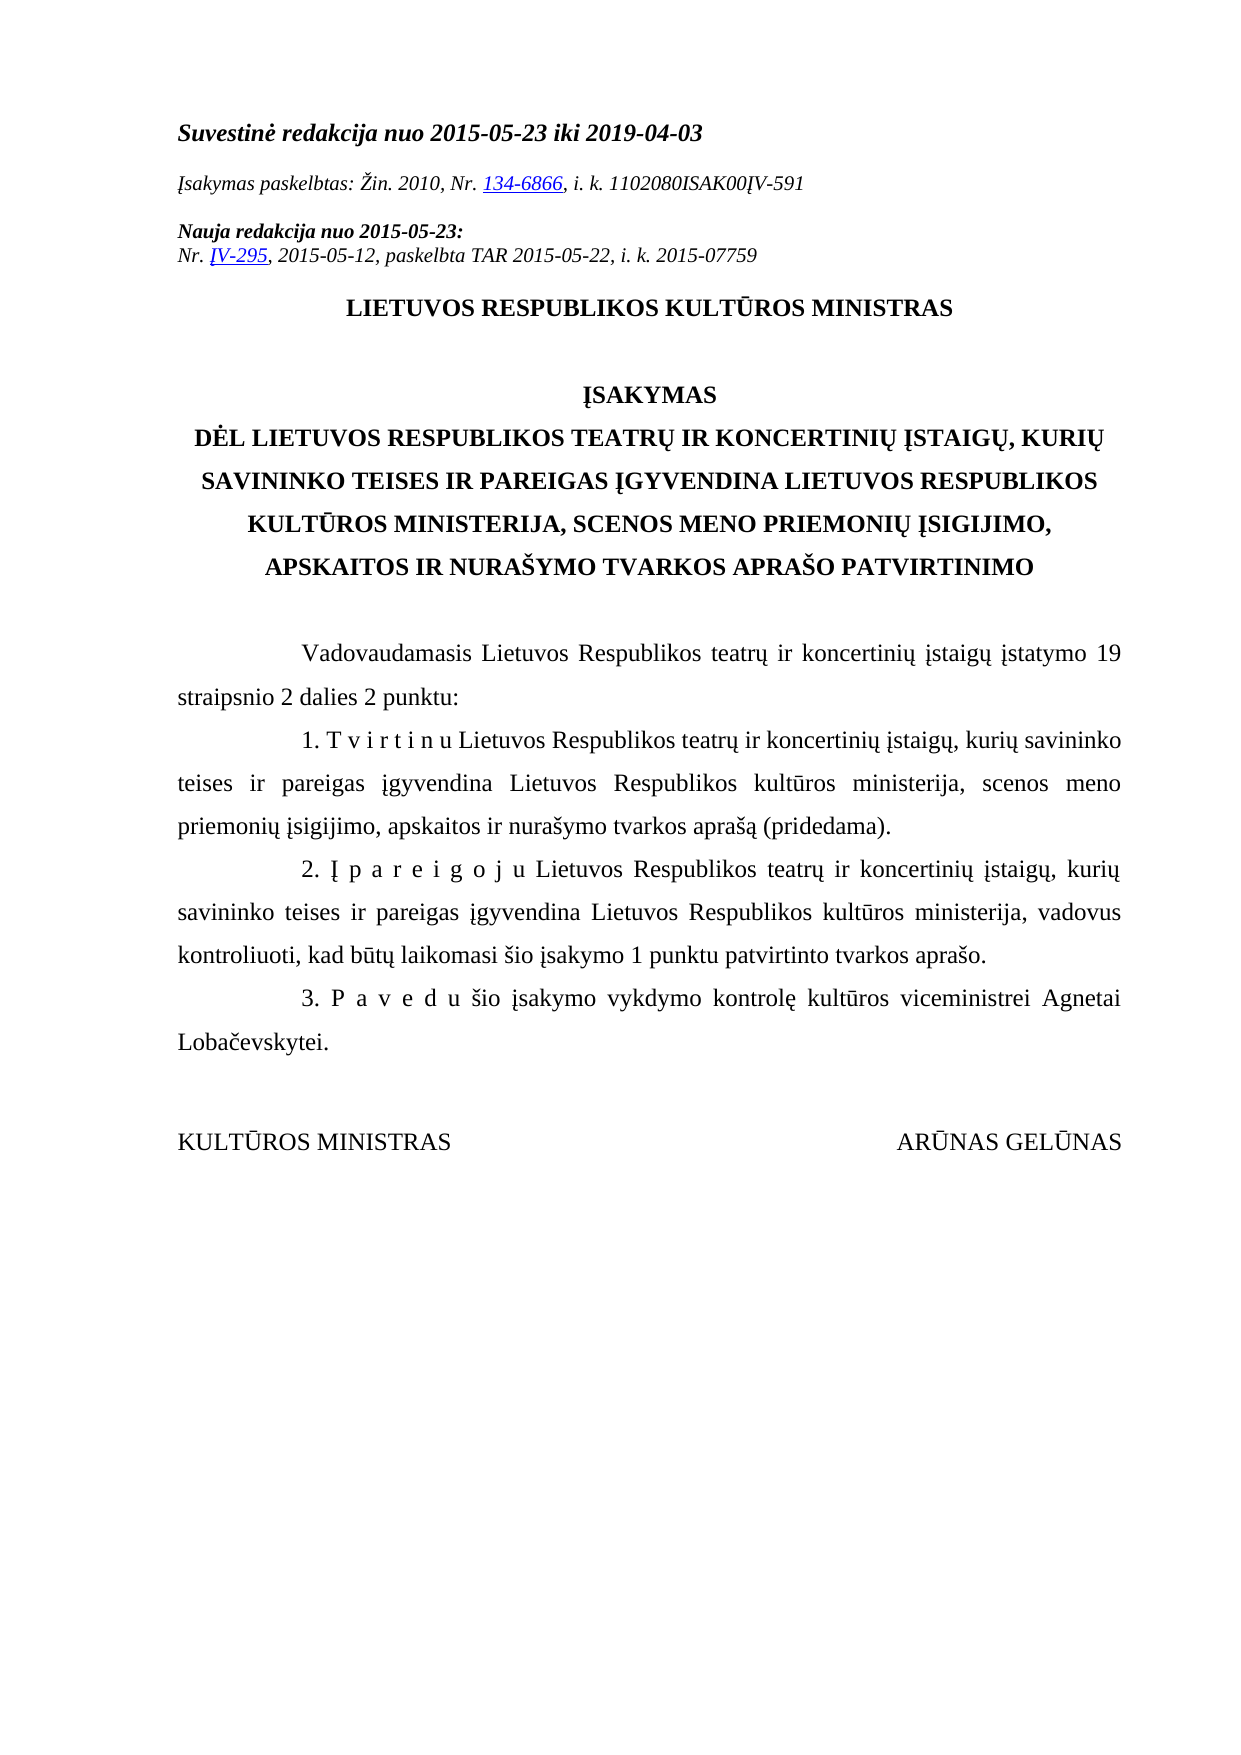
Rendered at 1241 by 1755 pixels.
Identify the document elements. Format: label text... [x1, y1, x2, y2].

text 3. P a v e d u šio įsakymo vykdymo kontrolę kultūros viceministrei Agnetai Lobačevskytei. [177, 983, 1122, 1055]
text Kultūros ministras Arūnas Gelūnas [177, 1127, 1122, 1156]
text LIETUVOS RESPUBLIKOS KULTŪROS MINISTRAS [177, 293, 1122, 322]
text Vadovaudamasis Lietuvos Respublikos teatrų ir koncertinių įstaigų įstatymo 19 straipsnio 2 dalies 2 punktu: [177, 638, 1122, 710]
text Suvestinė redakcija nuo 2015-05-23 iki 2019-04-03 [177, 118, 1122, 147]
text DĖL LIETUVOS RESPUBLIKOS TEATRŲ IR KONCERTINIŲ ĮSTAIGŲ, KURIŲ SAVININKO TEISES IR PAREIGAS ĮGYVENDINA LIETUVOS RESPUBLIKOS KULTŪROS MINISTERIJA, SCENOS MENO PRIEMONIŲ ĮSIGIJIMO, APSKAITOS IR NURAŠYMO TVARKOS APRAŠO PATVIRTINIMO [177, 423, 1122, 581]
text Nr. ĮV-295, 2015-05-12, paskelbta TAR 2015-05-22, i. k. 2015-07759 [177, 243, 1122, 267]
text 2. Į p a r e i g o j u Lietuvos Respublikos teatrų ir koncertinių įstaigų, kurių savininko teises ir pareigas įgyvendina Lietuvos Respublikos kultūros ministerija, vadovus kontroliuoti, kad būtų laikomasi šio įsakymo 1 punktu patvirtinto tvarkos aprašo. [177, 854, 1122, 969]
text 1. T v i r t i n u Lietuvos Respublikos teatrų ir koncertinių įstaigų, kurių savininko teises ir pareigas įgyvendina Lietuvos Respublikos kultūros ministerija, scenos meno priemonių įsigijimo, apskaitos ir nurašymo tvarkos aprašą (pridedama). [177, 725, 1122, 840]
text Nauja redakcija nuo 2015-05-23: [177, 219, 1122, 243]
text Įsakymas paskelbtas: Žin. 2010, Nr. 134-6866, i. k. 1102080ISAK00ĮV-591 [177, 171, 1122, 195]
text ĮSAKYMAS [177, 380, 1122, 408]
